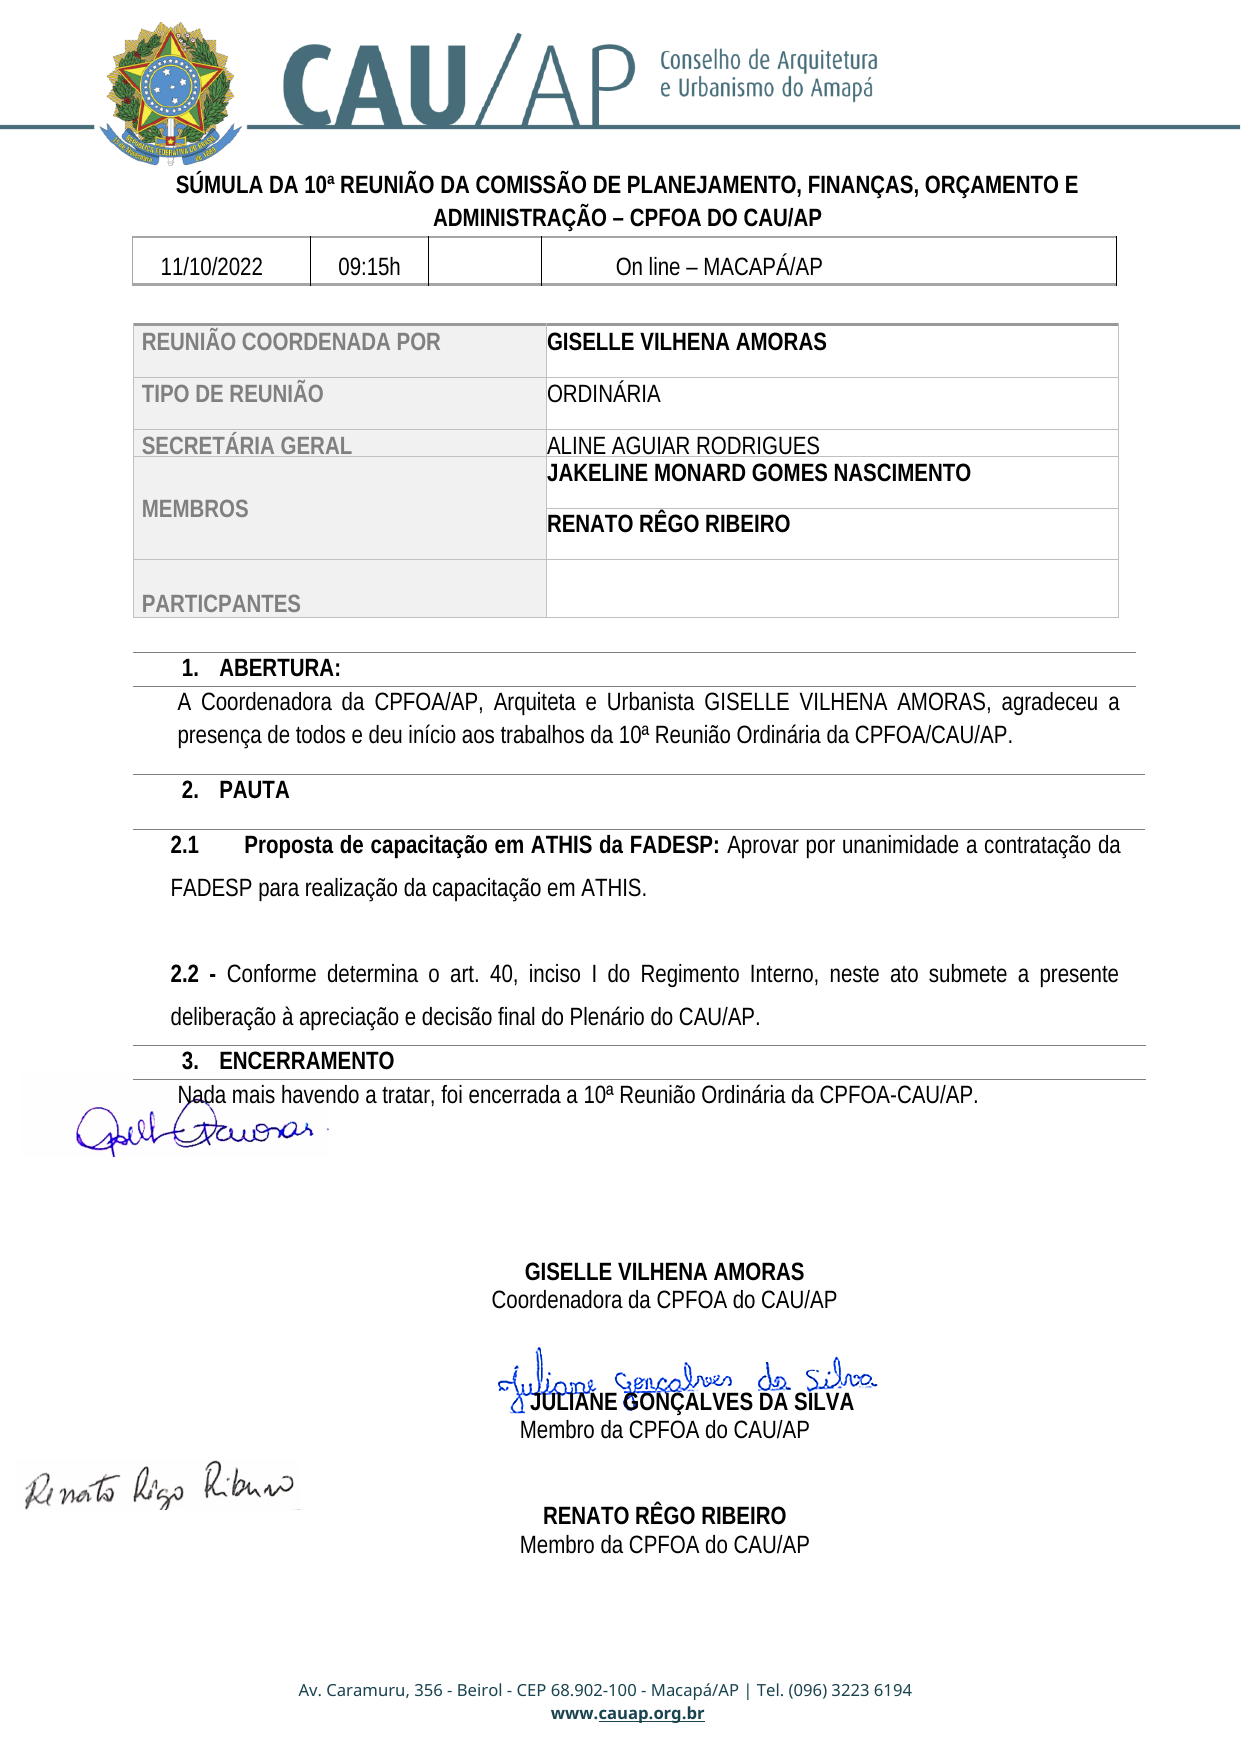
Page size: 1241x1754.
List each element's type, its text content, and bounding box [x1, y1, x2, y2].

text Membro da CPFOA do CAU/AP [207, 1530, 1122, 1559]
list 2.1 Proposta de capacitação em ATHIS da FADESP: Aprovar por unanimidade a contratação da FADESP para realização da capacitação em ATHIS. [170, 830, 1122, 902]
table_cell PARTICPANTES [134, 560, 546, 617]
table_cell ALINE AGUIAR RODRIGUES [547, 430, 1118, 456]
text GISELLE VILHENA AMORAS [207, 1256, 1122, 1285]
table_cell RENATO RÊGO RIBEIRO [547, 509, 982, 559]
table_header ENCERRAMENTO [133, 1046, 1146, 1078]
table_header PAUTA [133, 775, 1144, 829]
table_header 09:15h [311, 238, 428, 283]
table_cell TIPO DE REUNIÃO [134, 378, 546, 429]
table_cell [547, 560, 982, 617]
table_cell JAKELINE MONARD GOMES NASCIMENTO [547, 457, 982, 507]
text JULIANE GONÇALVES DA SILVA [207, 1361, 412, 1415]
table_cell [982, 509, 1118, 559]
table_cell [982, 560, 1118, 617]
table_header REUNIÃO COORDENADA POR [134, 326, 546, 377]
text A Coordenadora da CPFOA/AP, Arquiteta e Urbanista GISELLE VILHENA AMORAS, agradeceu a presença de todos e deu início aos trabalhos da 10ª Reunião Ordinária da CPFOA/CAU/AP. [177, 687, 1122, 748]
text Coordenadora da CPFOA do CAU/AP [207, 1285, 1122, 1314]
text Nada mais havendo a tratar, foi encerrada a 10ª Reunião Ordinária da CPFOA-CAU/AP. [331, 1080, 1122, 1108]
table_cell ORDINÁRIA [547, 378, 1118, 429]
table_header 11/10/2022 [133, 238, 310, 283]
text JULIANE GONÇALVES DA SILVA [936, 1361, 1122, 1415]
text SÚMULA DA 10ª REUNIÃO DA COMISSÃO DE PLANEJAMENTO, FINANÇAS, ORÇAMENTO E ADMINISTRAÇÃO – CPFOA DO CAU/AP [133, 187, 1122, 232]
table_header ABERTURA: [133, 653, 1136, 686]
table_header [429, 238, 541, 283]
list 2.2 - Conforme determina o art. 40, inciso I do Regimento Interno, neste ato submete a presente deliberação à apreciação e decisão final do Plenário do CAU/AP. [170, 959, 1122, 1030]
table_cell [982, 457, 1118, 507]
table_header On line – MACAPÁ/AP [542, 238, 1116, 283]
table_cell SECRETÁRIA GERAL [134, 430, 546, 456]
table_header GISELLE VILHENA AMORAS [547, 326, 1118, 377]
table_cell MEMBROS [134, 457, 546, 559]
text RENATO RÊGO RIBEIRO [207, 1501, 1122, 1530]
text Membro da CPFOA do CAU/AP [207, 1415, 1122, 1444]
